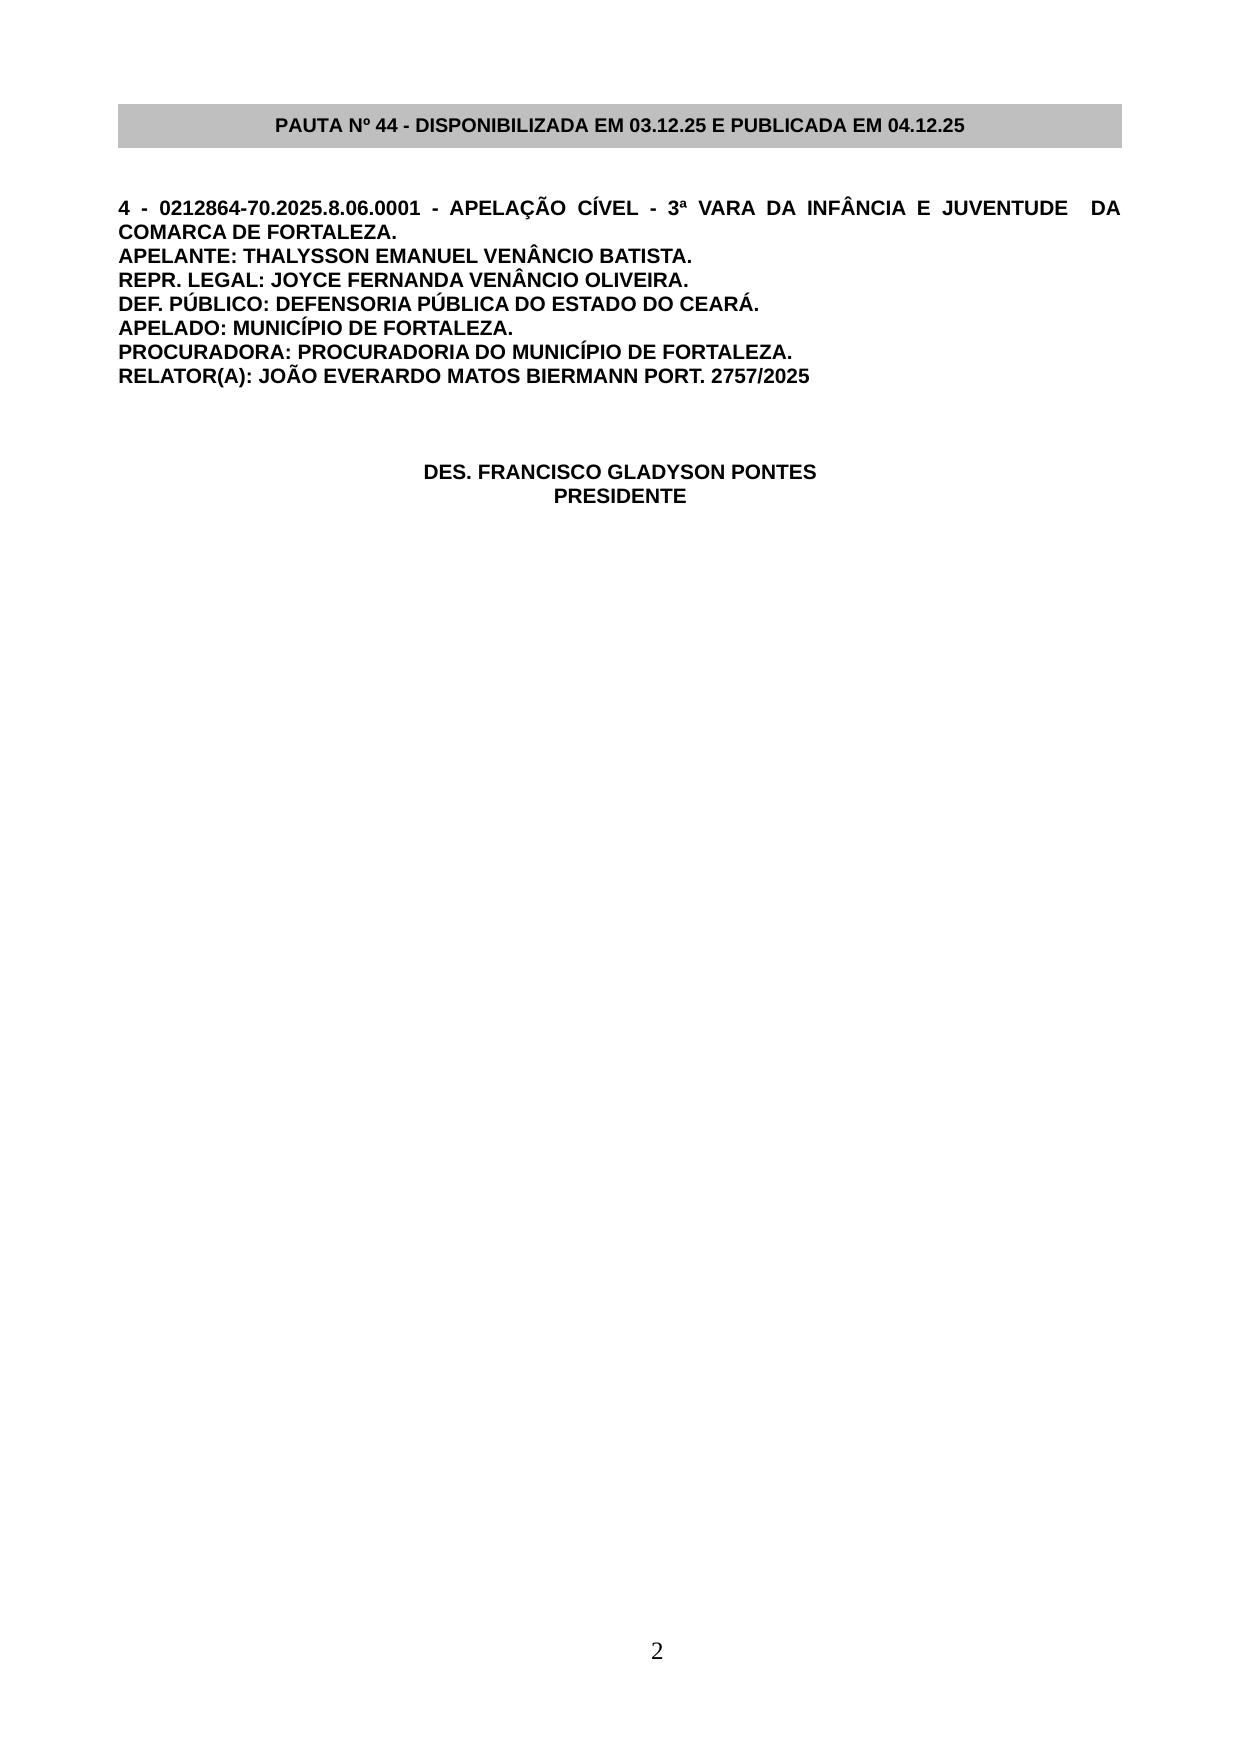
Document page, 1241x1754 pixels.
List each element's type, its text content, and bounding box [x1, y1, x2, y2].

text 4 - 0212864-70.2025.8.06.0001 - APELAÇÃO CÍVEL - 3ª VARA DA INFÂNCIA E JUVENTUDE DA COMARCA DE FORTALEZA. [118, 196, 1122, 244]
text REPR. LEGAL: JOYCE FERNANDA VENÂNCIO OLIVEIRA. [118, 268, 1122, 292]
text RELATOR(A): JOÃO EVERARDO MATOS BIERMANN PORT. 2757/2025 [118, 364, 1122, 388]
text PROCURADORA: PROCURADORIA DO MUNICÍPIO DE FORTALEZA. [118, 340, 1122, 364]
text DES. FRANCISCO GLADYSON PONTES [118, 459, 1122, 483]
text APELADO: MUNICÍPIO DE FORTALEZA. [118, 316, 1122, 340]
text PRESIDENTE [118, 483, 1122, 507]
text DEF. PÚBLICO: DEFENSORIA PÚBLICA DO ESTADO DO CEARÁ. [118, 292, 1122, 316]
text PAUTA Nº 44 - DISPONIBILIZADA EM 03.12.25 E PUBLICADA EM 04.12.25 [118, 113, 1122, 136]
text APELANTE: THALYSSON EMANUEL VENÂNCIO BATISTA. [118, 244, 1122, 268]
